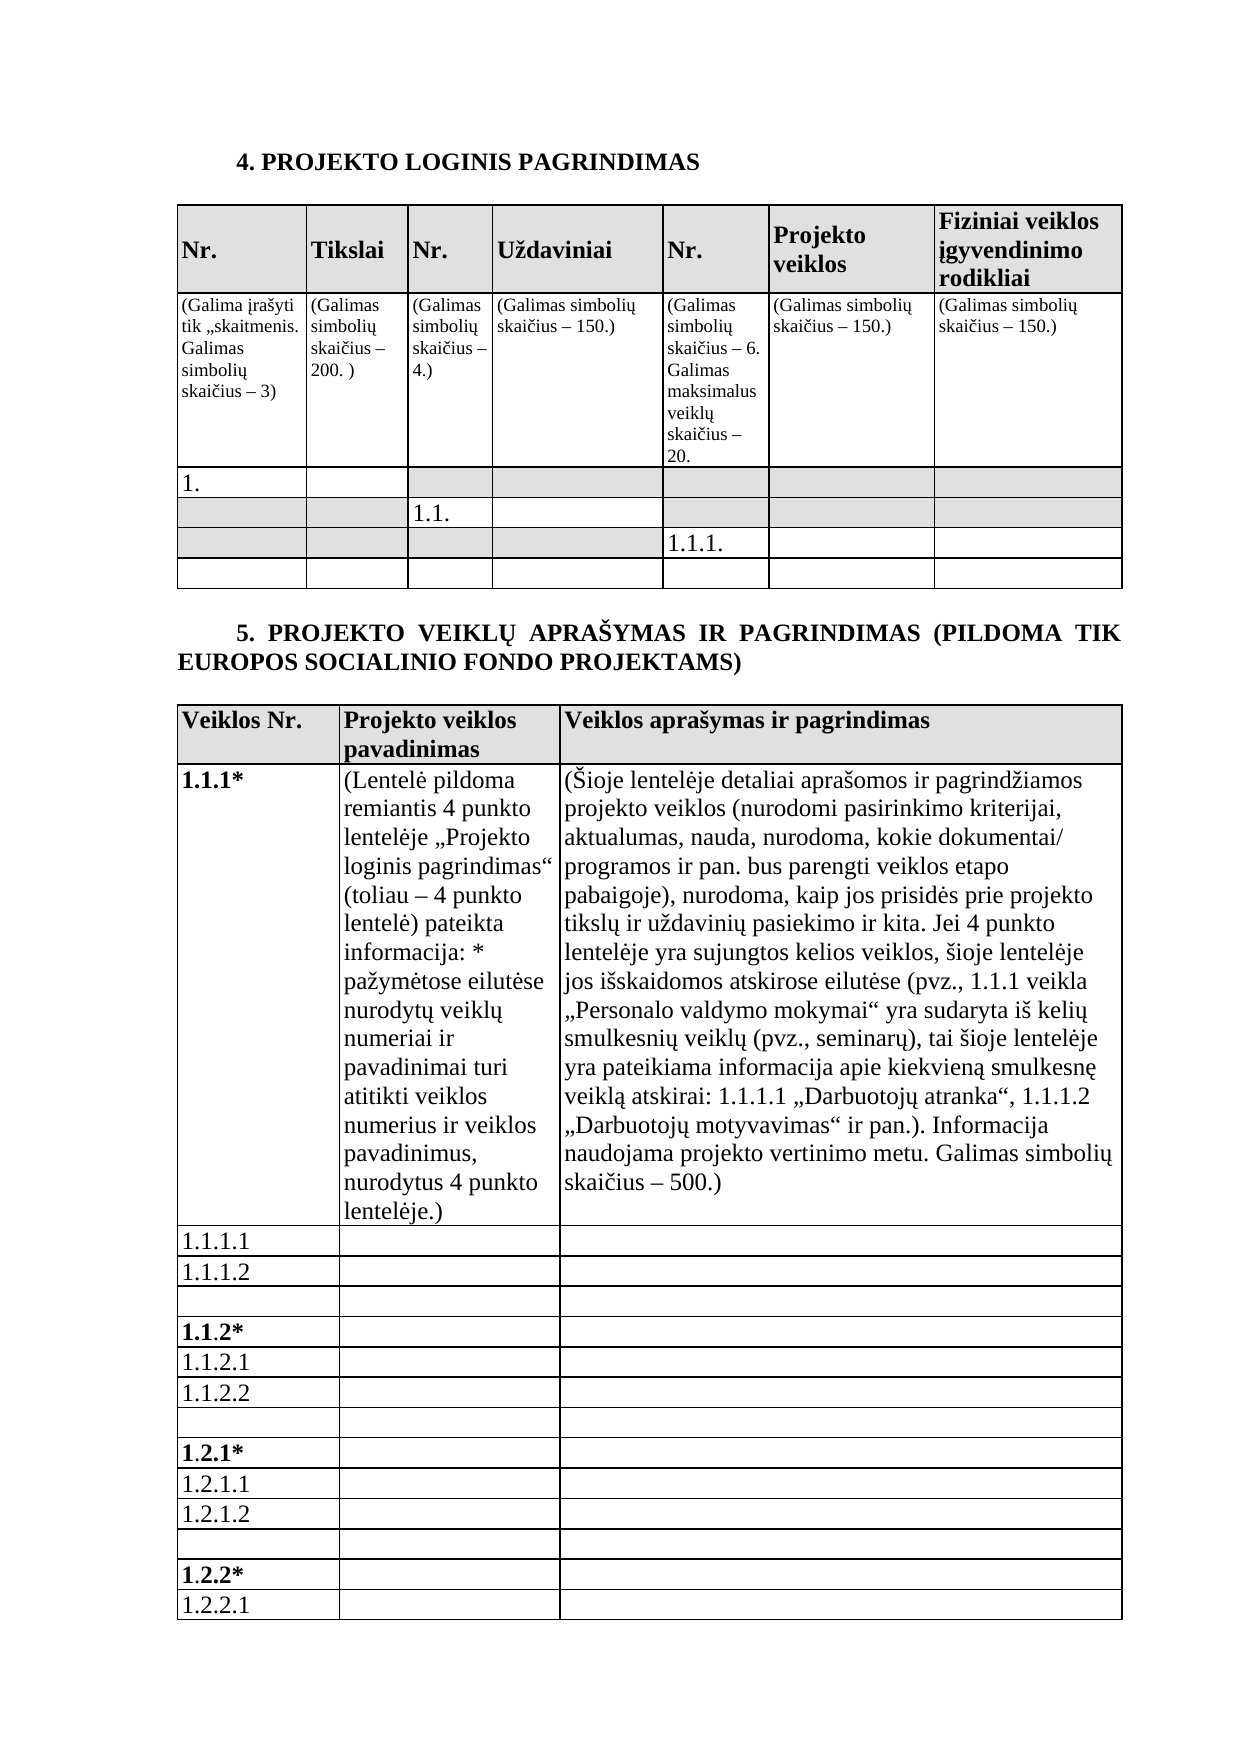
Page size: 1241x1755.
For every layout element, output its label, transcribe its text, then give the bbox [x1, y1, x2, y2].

table_cell [178, 559, 306, 587]
table_cell [561, 1226, 1121, 1255]
table_cell 1.2.1.1 [178, 1469, 339, 1497]
table_cell [770, 528, 934, 557]
table_cell [770, 468, 934, 497]
table_cell [561, 1530, 1121, 1558]
table_cell [340, 1287, 559, 1316]
table_cell [561, 1257, 1121, 1285]
table_cell [561, 1408, 1121, 1437]
table_header Projekto veiklos pavadinimas [340, 706, 559, 763]
table_cell 1.1. [409, 498, 492, 527]
table_header Fiziniai veiklos įgyvendinimo rodikliai [935, 206, 1121, 292]
table_cell 1.2.2* [178, 1560, 339, 1588]
table_cell [561, 1438, 1121, 1467]
table_header Nr. [664, 206, 768, 292]
table_cell [307, 559, 407, 587]
table_cell [340, 1348, 559, 1376]
table_cell [178, 528, 306, 557]
table_cell (Galimas simbolių skaičius – 150.) [935, 294, 1121, 466]
table_cell 1.2.2.1 [178, 1590, 339, 1619]
table_cell [561, 1560, 1121, 1588]
table_cell [409, 528, 492, 557]
table_cell [178, 498, 306, 527]
table_cell 1.1.1* [178, 765, 339, 1225]
table_cell [561, 1469, 1121, 1497]
table_cell (Galimas simbolių skaičius – 200. ) [307, 294, 407, 466]
table_cell 1.1.1. [664, 528, 768, 557]
table_cell [493, 498, 662, 527]
table_cell [935, 498, 1121, 527]
table_cell 1.1.1.1 [178, 1226, 339, 1255]
table_cell 1.1.2.2 [178, 1378, 339, 1407]
table_cell [770, 559, 934, 587]
table_cell [664, 559, 768, 587]
table_cell [935, 559, 1121, 587]
table_cell [493, 468, 662, 497]
table_cell [340, 1590, 559, 1619]
table_header Veiklos Nr. [178, 706, 339, 763]
table_cell 1.1.2* [178, 1317, 339, 1346]
table_cell 1.2.1* [178, 1438, 339, 1467]
table_cell (Galimas simbolių skaičius – 150.) [770, 294, 934, 466]
table_header Nr. [178, 206, 306, 292]
table_cell [340, 1469, 559, 1497]
table_cell [340, 1257, 559, 1285]
table_cell (Galima įrašyti tik „skaitmenis. Galimas simbolių skaičius – 3) [178, 294, 306, 466]
table_cell [307, 498, 407, 527]
table_cell [340, 1499, 559, 1528]
table_cell [935, 528, 1121, 557]
text 4. PROJEKTO LOGINIS PAGRINDIMAS [177, 147, 1122, 176]
table_cell 1.2.1.2 [178, 1499, 339, 1528]
table_cell [178, 1530, 339, 1558]
table_cell [493, 528, 662, 557]
table_cell [561, 1378, 1121, 1407]
table_cell (Lentelė pildoma remiantis 4 punkto lentelėje „Projekto loginis pagrindimas“ (toliau – 4 punkto lentelė) pateikta informacija: * pažymėtose eilutėse nurodytų veiklų numeriai ir pavadinimai turi atitikti veiklos numerius ir veiklos pavadinimus, nurodytus 4 punkto lentelėje.) [340, 765, 559, 1225]
table_cell [178, 1287, 339, 1316]
table_cell [561, 1317, 1121, 1346]
table_cell [178, 1408, 339, 1437]
table_header Tikslai [307, 206, 407, 292]
table_cell (Galimas simbolių skaičius – 4.) [409, 294, 492, 466]
table_cell [409, 468, 492, 497]
table_cell [561, 1499, 1121, 1528]
table_cell [340, 1530, 559, 1558]
table_cell [664, 498, 768, 527]
table_cell [340, 1226, 559, 1255]
table_cell [561, 1287, 1121, 1316]
table_cell 1.1.2.1 [178, 1348, 339, 1376]
table_cell (Galimas simbolių skaičius – 6. Galimas maksimalus veiklų skaičius – 20. [664, 294, 768, 466]
table_cell [340, 1378, 559, 1407]
text 5. PROJEKTO VEIKLŲ APRAŠYMAS IR PAGRINDIMAS (PILDOMA TIK EUROPOS SOCIALINIO FONDO PROJEKTAMS) [177, 618, 1122, 675]
table_cell [935, 468, 1121, 497]
table_cell [770, 498, 934, 527]
table_header Uždaviniai [493, 206, 662, 292]
table_cell 1. [178, 468, 306, 497]
table_cell [340, 1560, 559, 1588]
table_header Veiklos aprašymas ir pagrindimas [561, 706, 1121, 763]
table_cell 1.1.1.2 [178, 1257, 339, 1285]
table_cell [340, 1438, 559, 1467]
table_cell [307, 468, 407, 497]
table_cell [561, 1590, 1121, 1619]
table_cell [307, 528, 407, 557]
table_cell [664, 468, 768, 497]
table_cell [493, 559, 662, 587]
table_header Projekto veiklos [770, 206, 934, 292]
table_cell [340, 1408, 559, 1437]
table_cell (Šioje lentelėje detaliai aprašomos ir pagrindžiamos projekto veiklos (nurodomi pasirinkimo kriterijai, aktualumas, nauda, nurodoma, kokie dokumentai/ programos ir pan. bus parengti veiklos etapo pabaigoje), nurodoma, kaip jos prisidės prie projekto tikslų ir uždavinių pasiekimo ir kita. Jei 4 punkto lentelėje yra sujungtos kelios veiklos, šioje lentelėje jos išskaidomos atskirose eilutėse (pvz., 1.1.1 veikla „Personalo valdymo mokymai“ yra sudaryta iš kelių smulkesnių veiklų (pvz., seminarų), tai šioje lentelėje yra pateikiama informacija apie kiekvieną smulkesnę veiklą atskirai: 1.1.1.1 „Darbuotojų atranka“, 1.1.1.2 „Darbuotojų motyvavimas“ ir pan.). Informacija naudojama projekto vertinimo metu. Galimas simbolių skaičius – 500.) [561, 765, 1121, 1225]
table_cell [340, 1317, 559, 1346]
table_cell [409, 559, 492, 587]
table_cell [561, 1348, 1121, 1376]
table_cell (Galimas simbolių skaičius – 150.) [493, 294, 662, 466]
table_header Nr. [409, 206, 492, 292]
